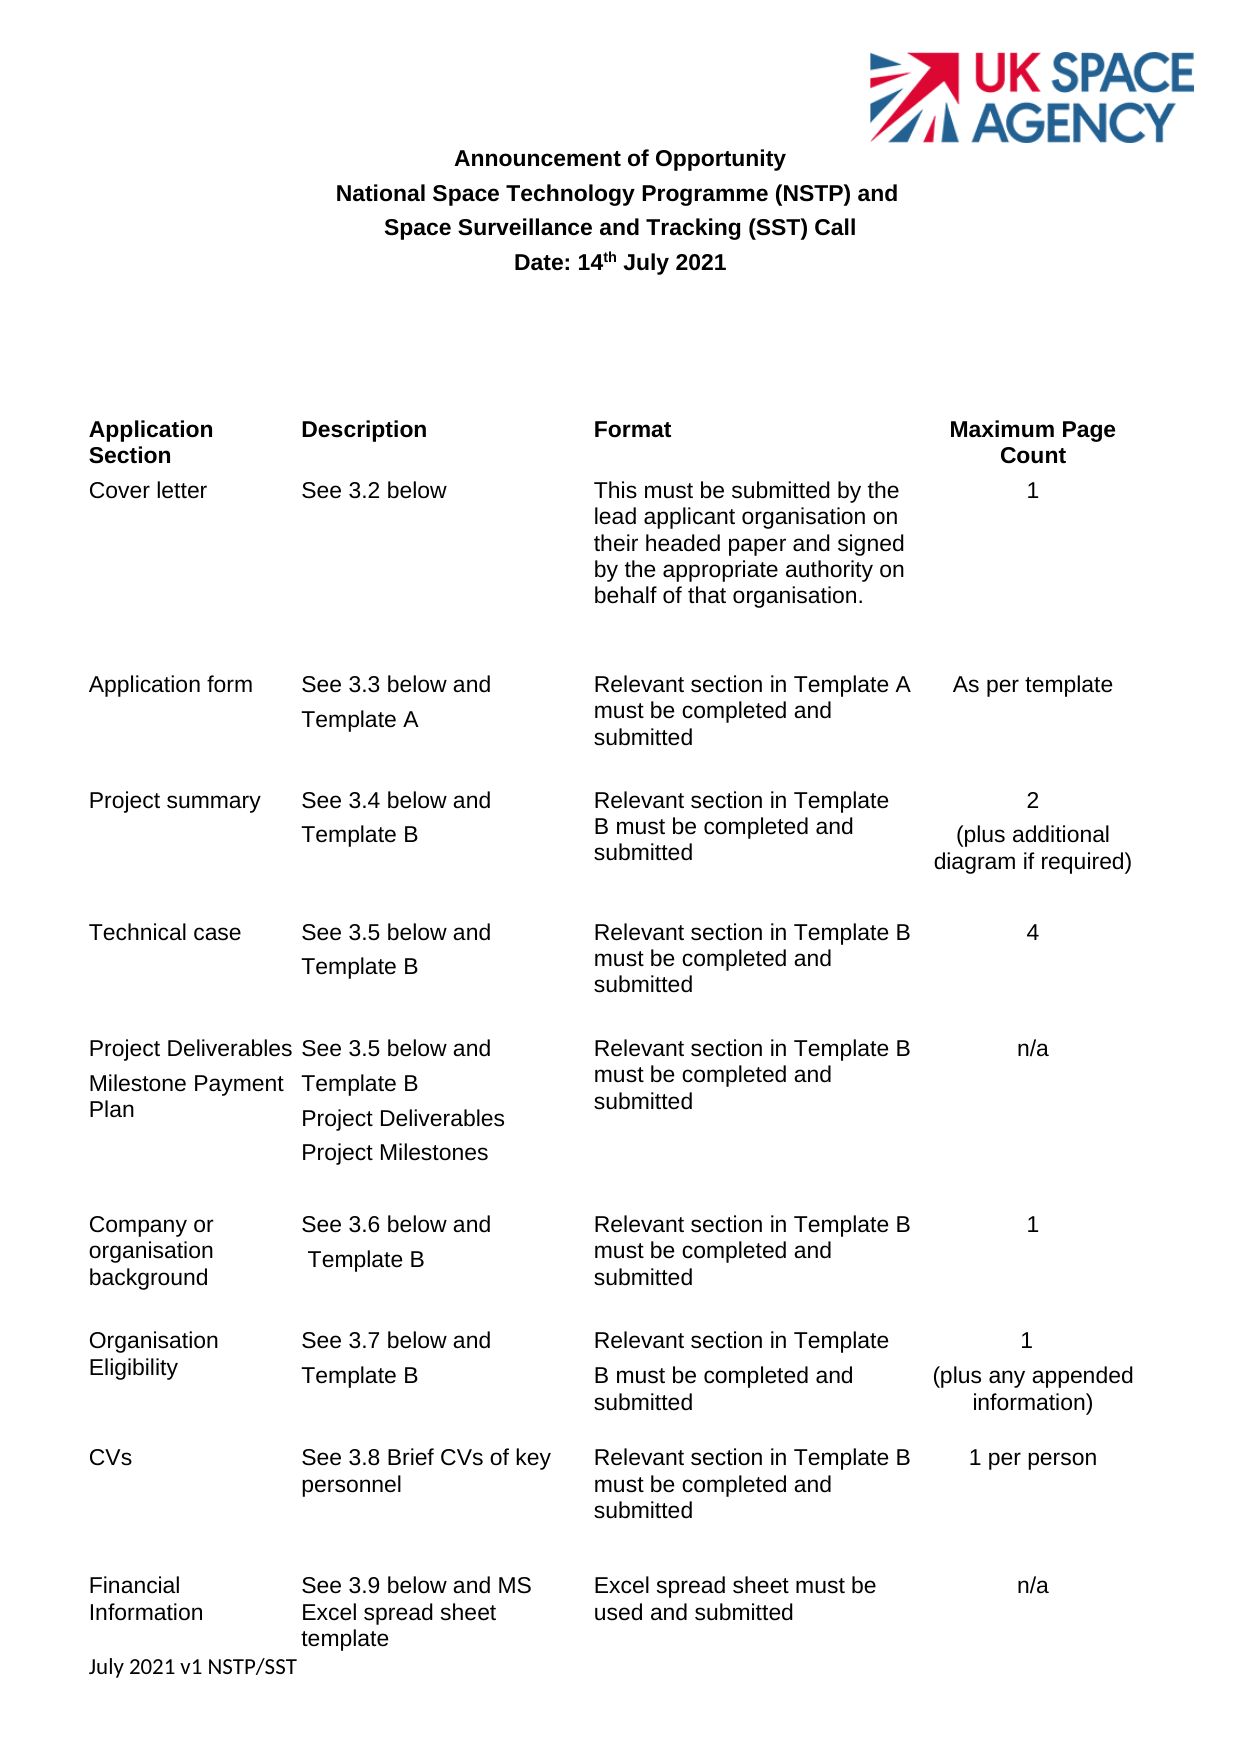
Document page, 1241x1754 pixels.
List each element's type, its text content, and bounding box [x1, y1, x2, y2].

table_cell Application form [89, 671, 301, 787]
table_cell Company or organisation background [89, 1211, 301, 1327]
table_cell See 3.4 below and Template B [301, 787, 594, 918]
table_cell Financial Information [89, 1572, 301, 1652]
table_cell Relevant section in Template A must be completed and submitted [594, 671, 915, 787]
table_cell 2 (plus additional diagram if required) [915, 787, 1151, 918]
table_cell 1 (plus any appended information) [915, 1328, 1151, 1444]
table_cell n/a [915, 1572, 1151, 1652]
table_cell See 3.2 below [301, 477, 594, 671]
table_cell Project summary [89, 787, 301, 918]
table_cell Relevant section in Template B must be completed and submitted [594, 919, 915, 1035]
table_cell Relevant section in Template B must be completed and submitted [594, 1211, 915, 1327]
table_header Application Section [89, 416, 301, 477]
table_cell 4 [915, 919, 1151, 1035]
table_cell See 3.6 below and Template B [301, 1211, 594, 1327]
table_cell Organisation Eligibility [89, 1328, 301, 1444]
table_cell See 3.8 Brief CVs of key personnel [301, 1444, 594, 1572]
table_cell Relevant section in Template B must be completed and submitted [594, 1035, 915, 1211]
table_cell See 3.5 below and Template B Project Deliverables Project Milestones [301, 1035, 594, 1211]
table_cell As per template [915, 671, 1151, 787]
table_cell Cover letter [89, 477, 301, 671]
table_cell CVs [89, 1444, 301, 1572]
table_cell This must be submitted by the lead applicant organisation on their headed paper and signed by the appropriate authority on behalf of that organisation. [594, 477, 915, 671]
table_cell Excel spread sheet must be used and submitted [594, 1572, 915, 1652]
table_header Description [301, 416, 594, 477]
table_cell 1 per person [915, 1444, 1151, 1572]
table_cell 1 [915, 477, 1151, 671]
table_cell See 3.3 below and Template A [301, 671, 594, 787]
table_cell n/a [915, 1035, 1151, 1211]
table_cell See 3.7 below and Template B [301, 1328, 594, 1444]
table_cell Relevant section in Template B must be completed and submitted [594, 1328, 915, 1444]
table_cell Technical case [89, 919, 301, 1035]
table_header Maximum Page Count [915, 416, 1151, 477]
table_cell Relevant section in Template B must be completed and submitted [594, 787, 915, 918]
table_cell Project Deliverables Milestone Payment Plan [89, 1035, 301, 1211]
table_cell Relevant section in Template B must be completed and submitted [594, 1444, 915, 1572]
table_cell 1 [915, 1211, 1151, 1327]
table_cell See 3.9 below and MS Excel spread sheet template [301, 1572, 594, 1652]
table_cell See 3.5 below and Template B [301, 919, 594, 1035]
table_header Format [594, 416, 915, 477]
